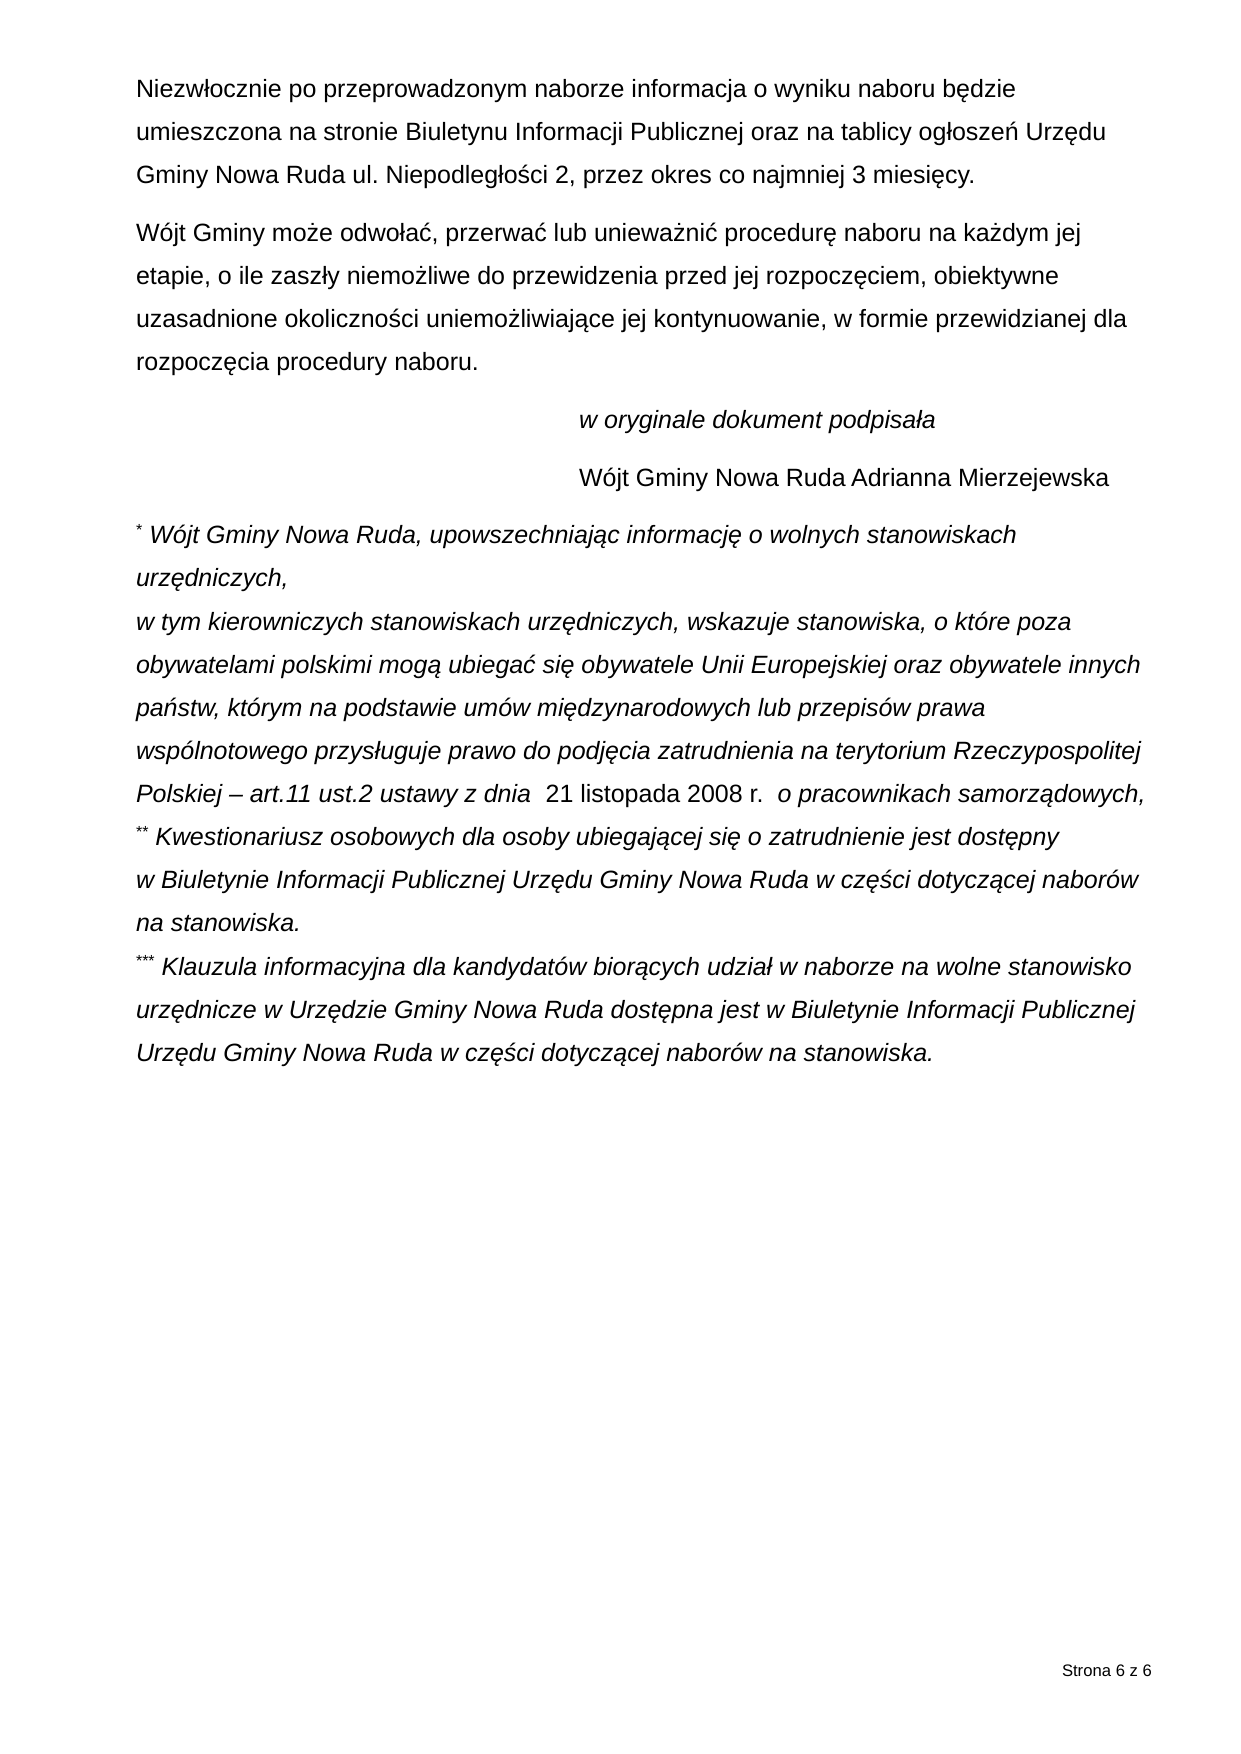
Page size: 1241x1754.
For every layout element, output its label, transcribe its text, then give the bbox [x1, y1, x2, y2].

text Wójt Gminy Nowa Ruda Adrianna Mierzejewska [136, 463, 1152, 491]
text Niezwłocznie po przeprowadzonym naborze informacja o wyniku naboru będzie umieszczona na stronie Biuletynu Informacji Publicznej oraz na tablicy ogłoszeń Urzędu Gminy Nowa Ruda ul. Niepodległości 2, przez okres co najmniej 3 miesięcy. [136, 74, 1152, 189]
text *** Klauzula informacyjna dla kandydatów biorących udział w naborze na wolne stanowisko urzędnicze w Urzędzie Gminy Nowa Ruda dostępna jest w Biuletynie Informacji Publicznej Urzędu Gminy Nowa Ruda w części dotyczącej naborów na stanowiska. [136, 952, 1152, 1067]
text w oryginale dokument podpisała [136, 405, 1152, 434]
text ** Kwestionariusz osobowych dla osoby ubiegającej się o zatrudnienie jest dostępny w Biuletynie Informacji Publicznej Urzędu Gminy Nowa Ruda w części dotyczącej naborów na stanowiska. [136, 822, 1152, 937]
text * Wójt Gminy Nowa Ruda, upowszechniając informację o wolnych stanowiskach urzędniczych, w tym kierowniczych stanowiskach urzędniczych, wskazuje stanowiska, o które poza obywatelami polskimi mogą ubiegać się obywatele Unii Europejskiej oraz obywatele innych państw, którym na podstawie umów międzynarodowych lub przepisów prawa wspólnotowego przysługuje prawo do podjęcia zatrudnienia na terytorium Rzeczypospolitej Polskiej – art.11 ust.2 ustawy z dnia 21 listopada 2008 r. o pracownikach samorządowych, [136, 520, 1152, 808]
text Wójt Gminy może odwołać, przerwać lub unieważnić procedurę naboru na każdym jej etapie, o ile zaszły niemożliwe do przewidzenia przed jej rozpoczęciem, obiektywne uzasadnione okoliczności uniemożliwiające jej kontynuowanie, w formie przewidzianej dla rozpoczęcia procedury naboru. [136, 218, 1152, 376]
